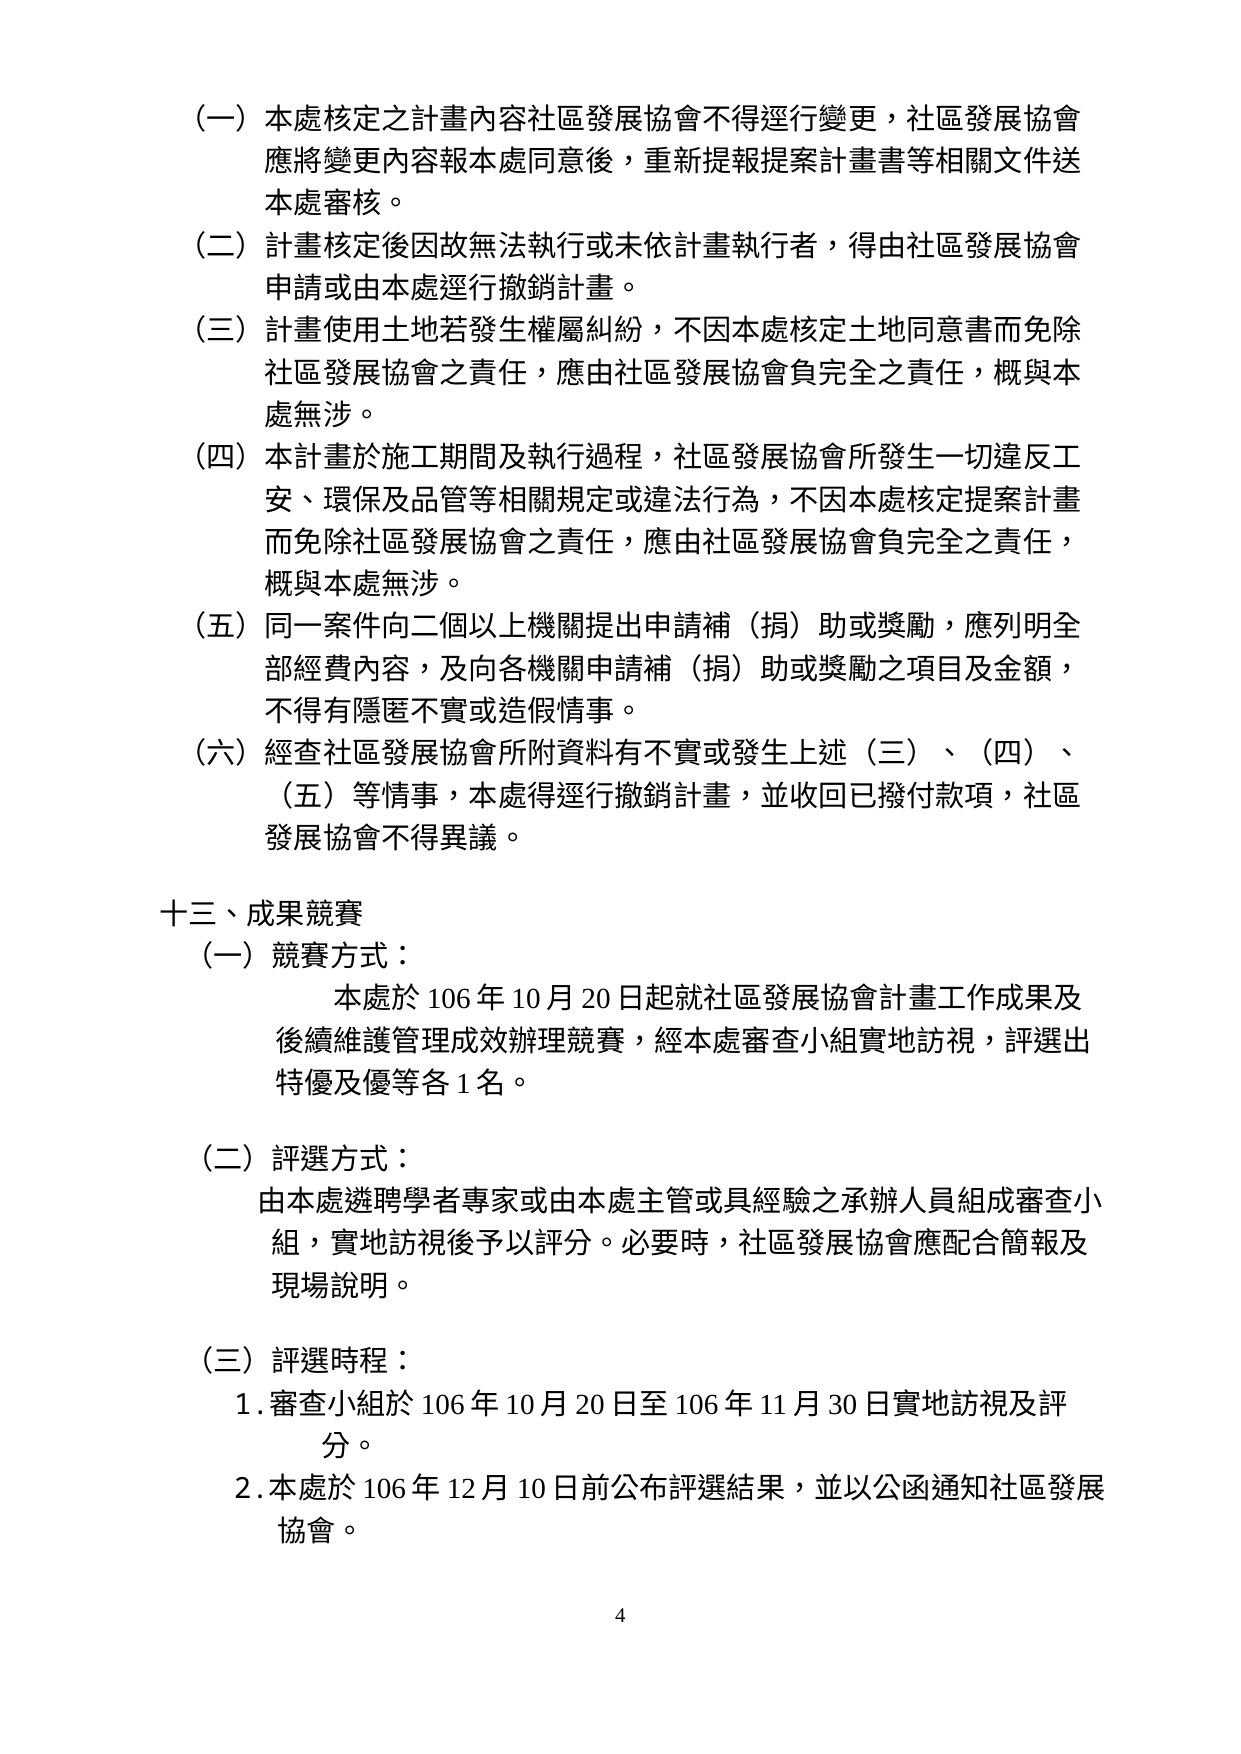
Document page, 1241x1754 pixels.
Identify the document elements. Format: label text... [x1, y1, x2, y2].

table_cell （一）本處核定之計畫內容社區發展協會不得逕行變更，社區發展協會應將變更內容報本處同意後，重新提報提案計畫書等相關文件送本處審核。 （二）計畫核定後因故無法執行或未依計畫執行者，得由社區發展協會申請或由本處逕行撤銷計畫。 （三）計畫使用土地若發生權屬糾紛，不因本處核定土地同意書而免除社區發展協會之責任，應由社區發展協會負完全之責任，概與本處無涉。 （四）本計畫於施工期間及執行過程，社區發展協會所發生一切違反工安、環保及品管等相關規定或違法行為，不因本處核定提案計畫而免除社區發展協會之責任，應由社區發展協會負完全之責任，概與本處無涉。 （五）同一案件向二個以上機關提出申請補（捐）助或獎勵，應列明全部經費內容，及向各機關申請補（捐）助或獎勵之項目及金額，不得有隱匿不實或造假情事。 （六）經查社區發展協會所附資料有不實或發生上述（三）、（四）、（五）等情事，本處得逕行撤銷計畫，並收回已撥付款項，社區發展協會不得異議。 [148, 96, 1118, 890]
table_cell 十三、成果競賽 （一）競賽方式： 本處於106年10月20日起就社區發展協會計畫工作成果及後續維護管理成效辦理競賽，經本處審查小組實地訪視，評選出特優及優等各1名。 （二）評選方式： 由本處遴聘學者專家或由本處主管或具經驗之承辦人員組成審查小組，實地訪視後予以評分。必要時，社區發展協會應配合簡報及現場說明。 （三）評選時程： 1.審查小組於106年10月20日至106年11月30日實地訪視及評分。 2.本處於106年12月10日前公布評選結果，並以公函通知社區發展協會。 [148, 890, 1118, 1589]
